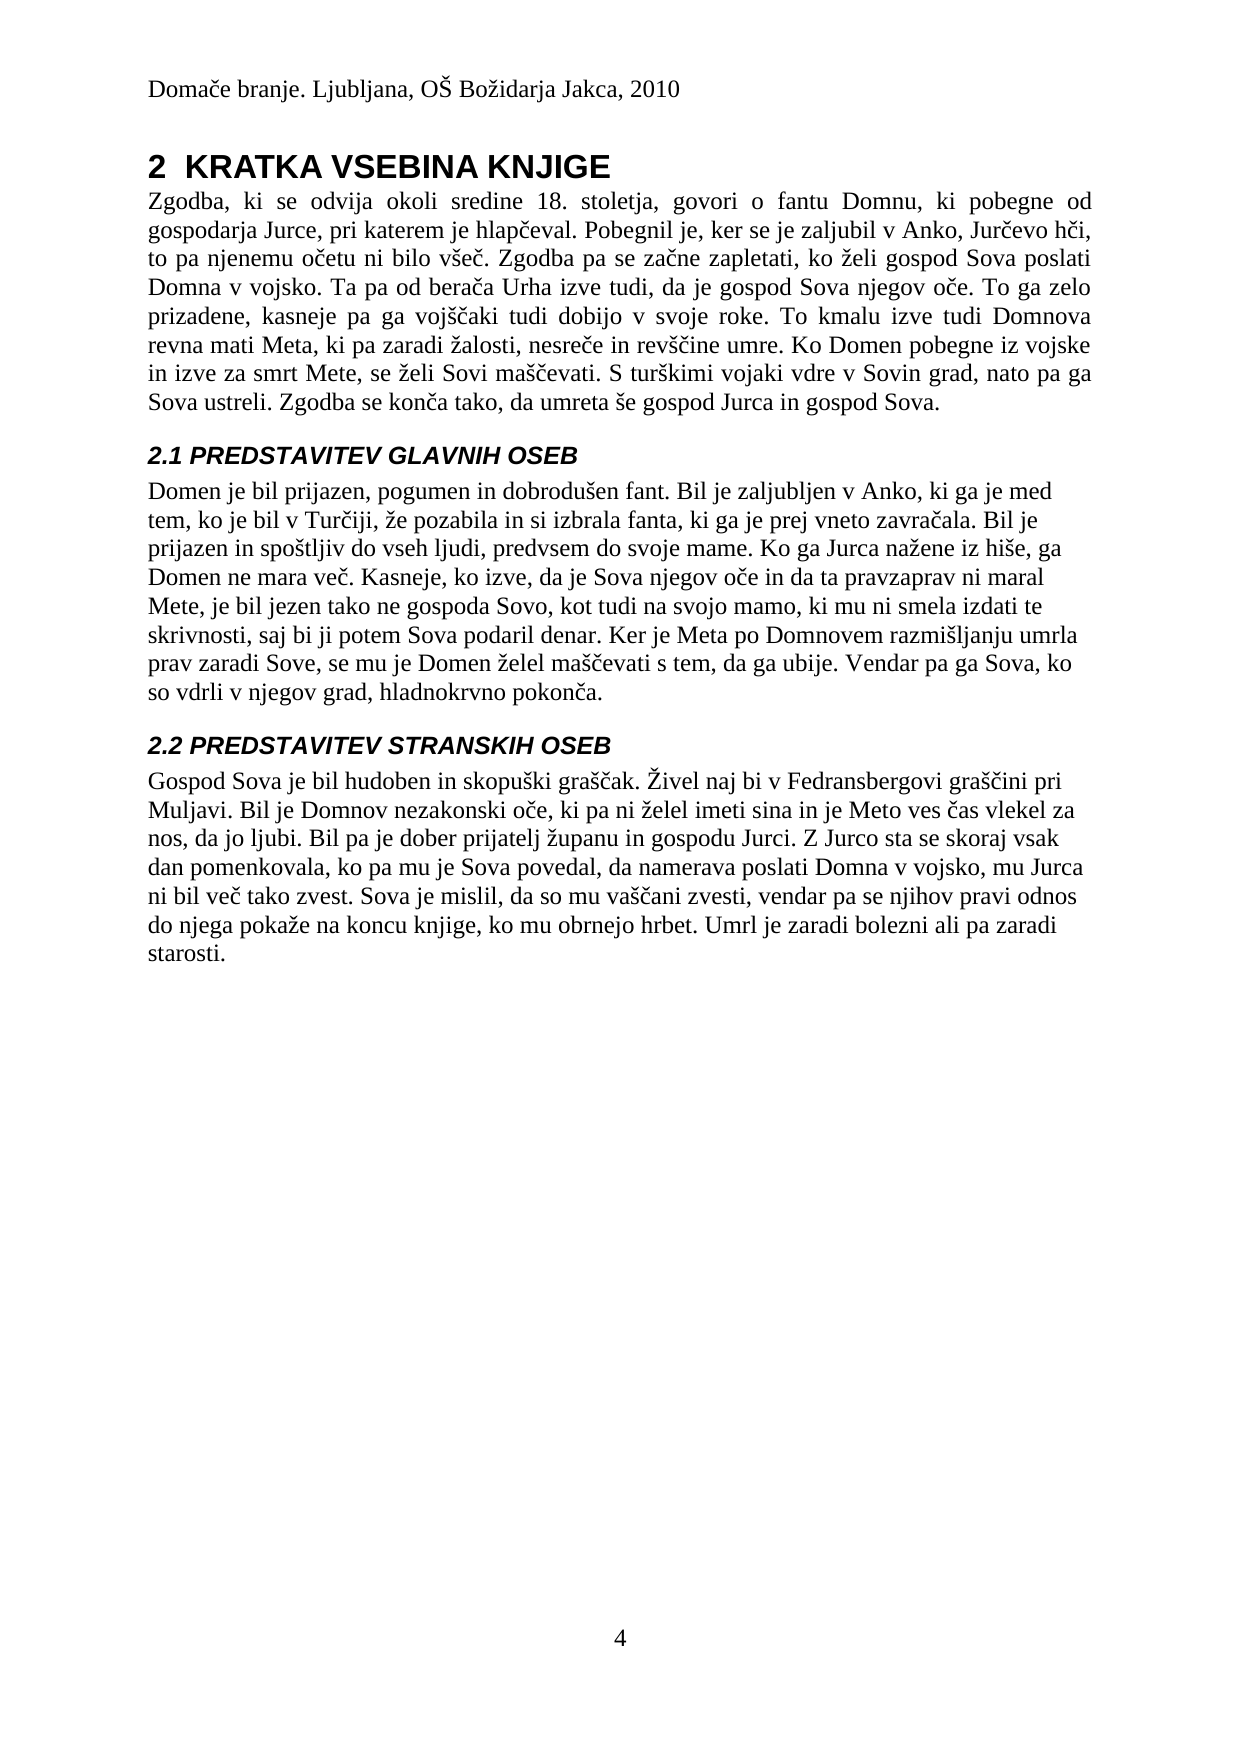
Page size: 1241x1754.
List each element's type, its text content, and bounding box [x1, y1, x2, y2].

text 2 KRATKA VSEBINA KNJIGE [148, 148, 1093, 186]
text Gospod Sova je bil hudoben in skopuški graščak. Živel naj bi v Fedransbergovi graščini pri Muljavi. Bil je Domnov nezakonski oče, ki pa ni želel imeti sina in je Meto ves čas vlekel za nos, da jo ljubi. Bil pa je dober prijatelj županu in gospodu Jurci. Z Jurco sta se skoraj vsak dan pomenkovala, ko pa mu je Sova povedal, da namerava poslati Domna v vojsko, mu Jurca ni bil več tako zvest. Sova je mislil, da so mu vaščani zvesti, vendar pa se njihov pravi odnos do njega pokaže na koncu knjige, ko mu obrnejo hrbet. Umrl je zaradi bolezni ali pa zaradi starosti. [148, 766, 1093, 967]
text Zgodba, ki se odvija okoli sredine 18. stoletja, govori o fantu Domnu, ki pobegne od gospodarja Jurce, pri katerem je hlapčeval. Pobegnil je, ker se je zaljubil v Anko, Jurčevo hči, to pa njenemu očetu ni bilo všeč. Zgodba pa se začne zapletati, ko želi gospod Sova poslati Domna v vojsko. Ta pa od berača Urha izve tudi, da je gospod Sova njegov oče. To ga zelo prizadene, kasneje pa ga vojščaki tudi dobijo v svoje roke. To kmalu izve tudi Domnova revna mati Meta, ki pa zaradi žalosti, nesreče in revščine umre. Ko Domen pobegne iz vojske in izve za smrt Mete, se želi Sovi maščevati. S turškimi vojaki vdre v Sovin grad, nato pa ga Sova ustreli. Zgodba se konča tako, da umreta še gospod Jurca in gospod Sova. [148, 186, 1093, 416]
text Domen je bil prijazen, pogumen in dobrodušen fant. Bil je zaljubljen v Anko, ki ga je med tem, ko je bil v Turčiji, že pozabila in si izbrala fanta, ki ga je prej vneto zavračala. Bil je prijazen in spoštljiv do vseh ljudi, predvsem do svoje mame. Ko ga Jurca nažene iz hiše, ga Domen ne mara več. Kasneje, ko izve, da je Sova njegov oče in da ta pravzaprav ni maral Mete, je bil jezen tako ne gospoda Sovo, kot tudi na svojo mamo, ki mu ni smela izdati te skrivnosti, saj bi ji potem Sova podaril denar. Ker je Meta po Domnovem razmišljanju umrla prav zaradi Sove, se mu je Domen želel maščevati s tem, da ga ubije. Vendar pa ga Sova, ko so vdrli v njegov grad, hladnokrvno pokonča. [148, 476, 1093, 706]
subtitle 2.2 PREDSTAVITEV STRANSKIH OSEB [148, 731, 1093, 760]
subtitle 2.1 PREDSTAVITEV GLAVNIH OSEB [148, 441, 1093, 470]
